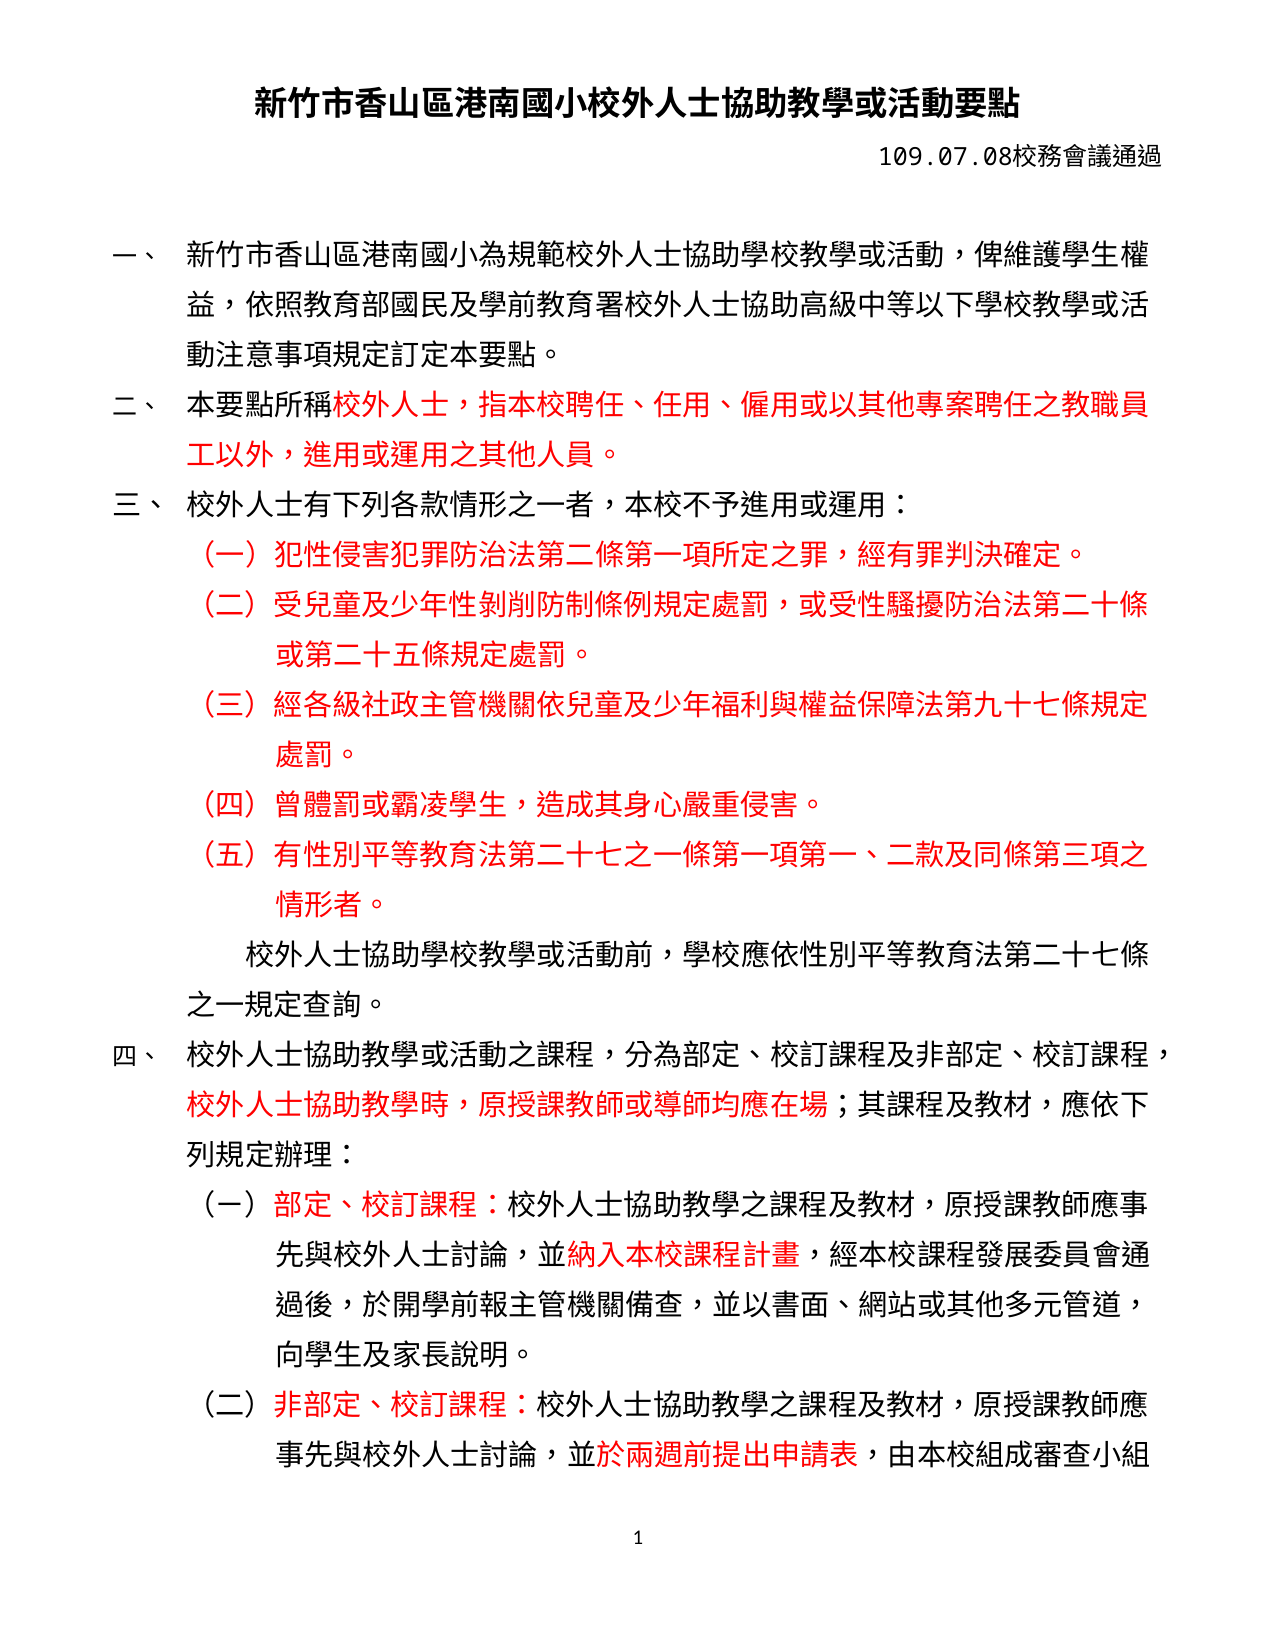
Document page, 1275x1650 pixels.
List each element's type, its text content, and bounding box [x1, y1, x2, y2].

text （二）非部定、校訂課程：校外人士協助教學之課程及教材，原授課教師應事先與校外人士討論，並於兩週前提出申請表，由本校組成審查小組 [186, 1375, 1162, 1475]
text （二）受兒童及少年性剝削防制條例規定處罰，或受性騷擾防治法第二十條或第二十五條規定處罰。 [186, 575, 1162, 675]
list 校外人士有下列各款情形之一者，本校不予進用或運用： [112, 475, 1162, 525]
text （五）有性別平等教育法第二十七之一條第一項第一、二款及同條第三項之情形者。 [186, 825, 1162, 925]
list 校外人士協助教學或活動之課程，分為部定、校訂課程及非部定、校訂課程，校外人士協助教學時，原授課教師或導師均應在場；其課程及教材，應依下列規定辦理： [112, 1025, 1162, 1175]
text （一）犯性侵害犯罪防治法第二條第一項所定之罪，經有罪判決確定。 [186, 525, 1162, 575]
text （三）經各級社政主管機關依兒童及少年福利與權益保障法第九十七條規定處罰。 [186, 675, 1162, 775]
text 新竹市香山區港南國小校外人士協助教學或活動要點 [112, 75, 1162, 125]
list 本要點所稱校外人士，指本校聘任、任用、僱用或以其他專案聘任之教職員工以外，進用或運用之其他人員。 [112, 375, 1162, 475]
text （四）曾體罰或霸凌學生，造成其身心嚴重侵害。 [186, 775, 1162, 825]
list 新竹市香山區港南國小為規範校外人士協助學校教學或活動，俾維護學生權益，依照教育部國民及學前教育署校外人士協助高級中等以下學校教學或活動注意事項規定訂定本要點。 [112, 225, 1162, 375]
text 109.07.08校務會議通過 [112, 125, 1162, 175]
text （ㄧ）部定、校訂課程：校外人士協助教學之課程及教材，原授課教師應事先與校外人士討論，並納入本校課程計畫，經本校課程發展委員會通過後，於開學前報主管機關備查，並以書面、網站或其他多元管道，向學生及家長說明。 [186, 1175, 1162, 1375]
text 校外人士協助學校教學或活動前，學校應依性別平等教育法第二十七條之一規定查詢。 [186, 925, 1162, 1025]
